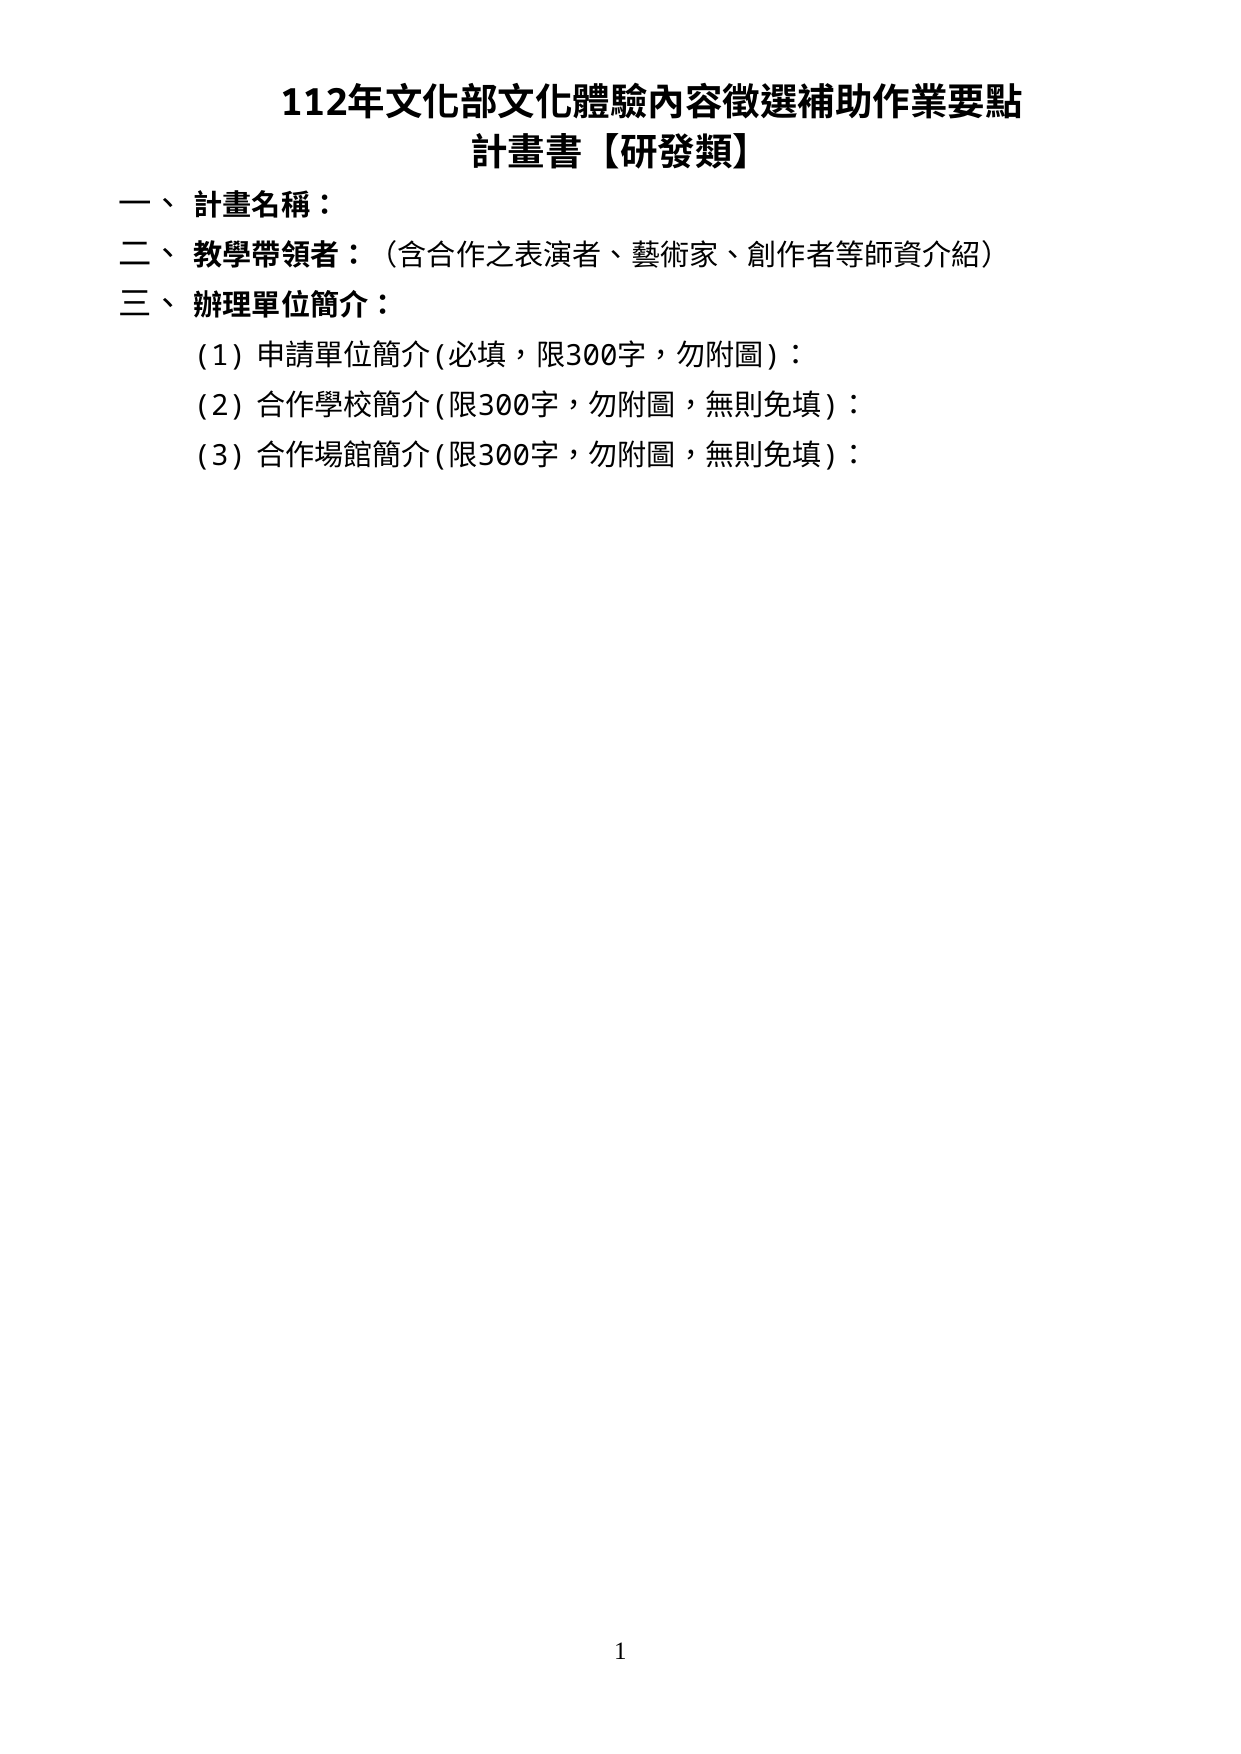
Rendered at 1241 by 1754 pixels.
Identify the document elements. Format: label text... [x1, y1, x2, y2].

list 合作學校簡介(限300字，勿附圖，無則免填)： [193, 375, 1122, 425]
list 合作場館簡介(限300字，勿附圖，無則免填)： [193, 425, 1122, 475]
list 教學帶領者：（含合作之表演者、藝術家、創作者等師資介紹） [118, 225, 1122, 275]
text 計畫書【研發類】 [118, 125, 1122, 175]
text 112年文化部文化體驗內容徵選補助作業要點 [118, 75, 1184, 125]
list 計畫名稱： [118, 175, 1122, 225]
list 申請單位簡介(必填，限300字，勿附圖)： [193, 325, 1122, 375]
list 辦理單位簡介： [118, 275, 1122, 325]
